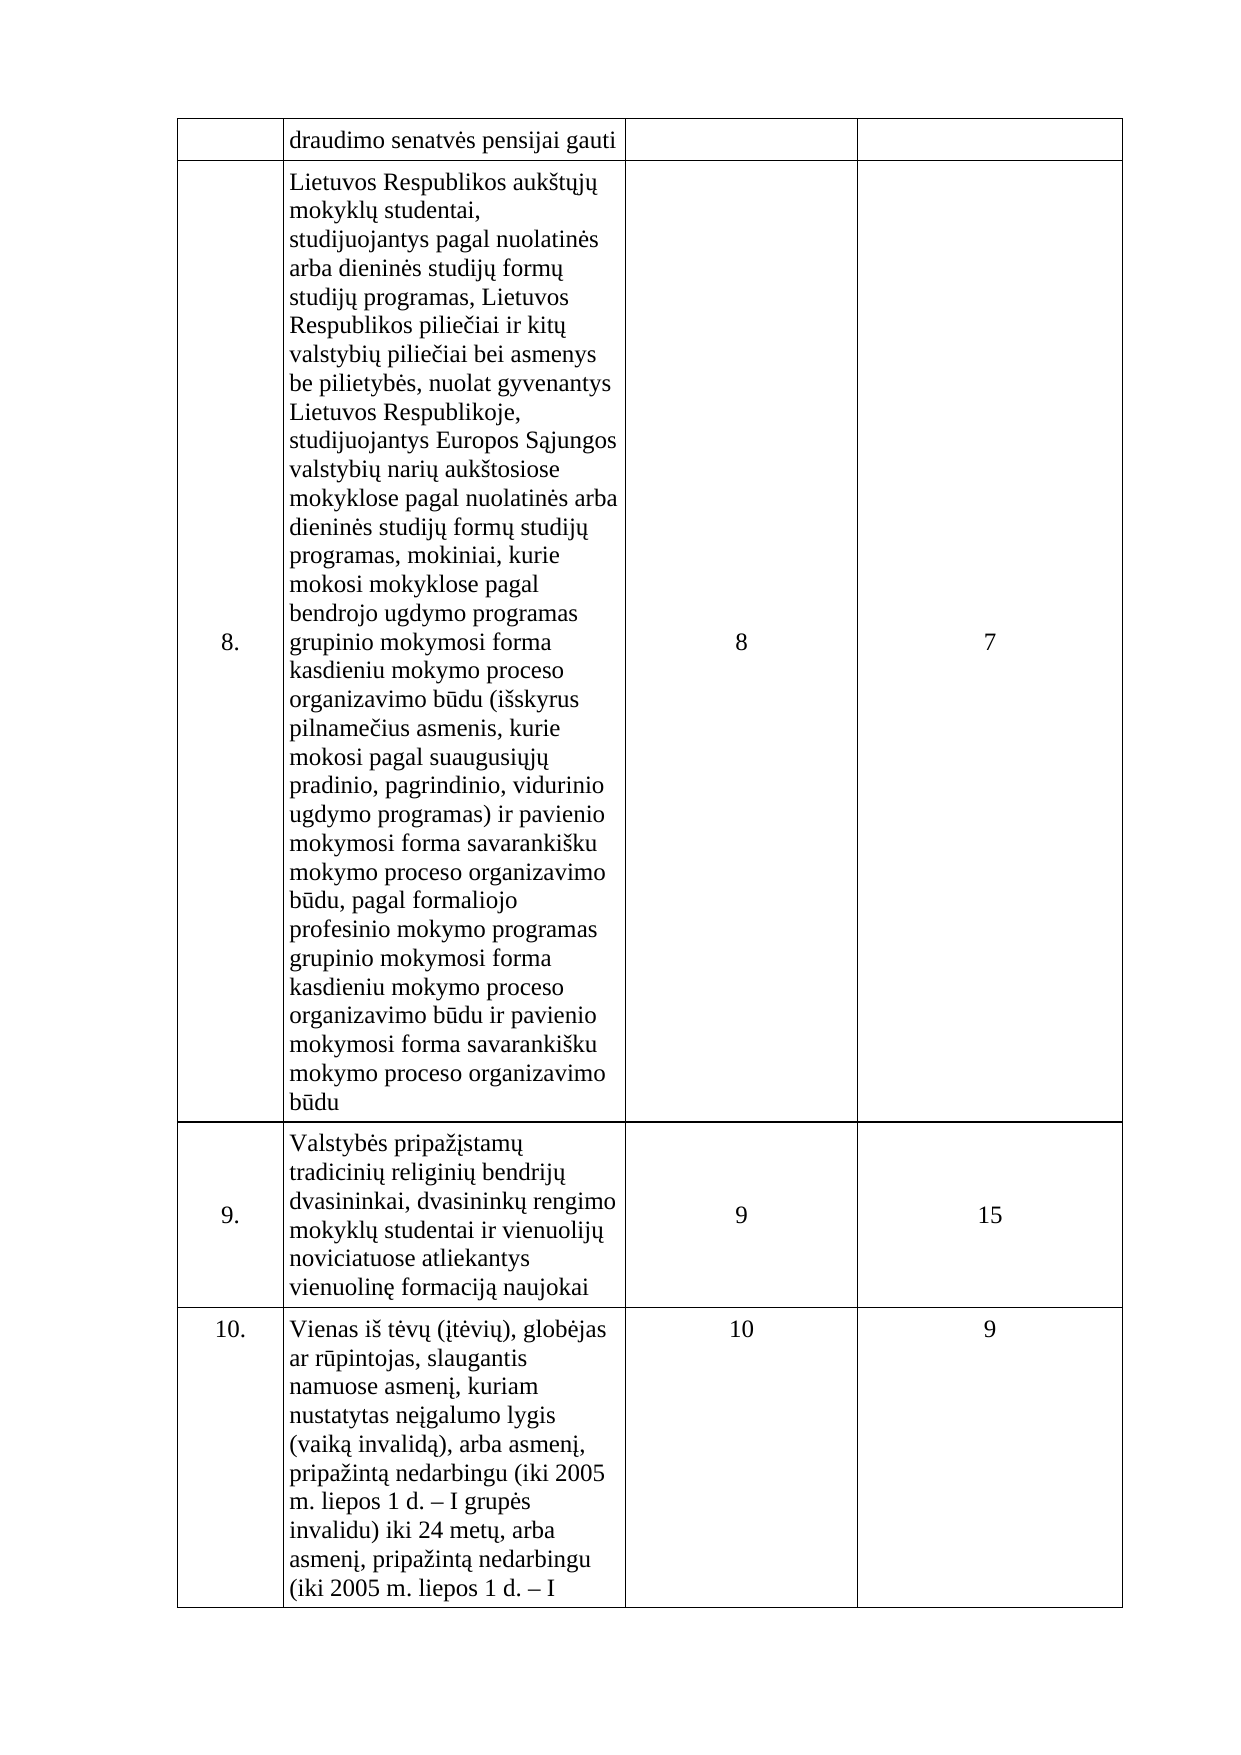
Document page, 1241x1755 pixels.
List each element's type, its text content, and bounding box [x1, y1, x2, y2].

table_cell 9 [626, 1123, 857, 1307]
table_cell 7 [858, 161, 1122, 1121]
table_cell Lietuvos Respublikos aukštųjų mokyklų studentai, studijuojantys pagal nuolatinės arba dieninės studijų formų studijų programas, Lietuvos Respublikos piliečiai ir kitų valstybių piliečiai bei asmenys be pilietybės, nuolat gyvenantys Lietuvos Respublikoje, studijuojantys Europos Sąjungos valstybių narių aukštosiose mokyklose pagal nuolatinės arba dieninės studijų formų studijų programas, mokiniai, kurie mokosi mokyklose pagal bendrojo ugdymo programas grupinio mokymosi forma kasdieniu mokymo proceso organizavimo būdu (išskyrus pilnamečius asmenis, kurie mokosi pagal suaugusiųjų pradinio, pagrindinio, vidurinio ugdymo programas) ir pavienio mokymosi forma savarankišku mokymo proceso organizavimo būdu, pagal formaliojo profesinio mokymo programas grupinio mokymosi forma kasdieniu mokymo proceso organizavimo būdu ir pavienio mokymosi forma savarankišku mokymo proceso organizavimo būdu [284, 161, 625, 1121]
table_cell 8 [626, 161, 857, 1121]
table_cell Vienas iš tėvų (įtėvių), globėjas ar rūpintojas, slaugantis namuose asmenį, kuriam nustatytas neįgalumo lygis (vaiką invalidą), arba asmenį, pripažintą nedarbingu (iki 2005 m. liepos 1 d. – I grupės invalidu) iki 24 metų, arba asmenį, pripažintą nedarbingu (iki 2005 m. liepos 1 d. – I [284, 1308, 625, 1607]
table_cell 15 [858, 1123, 1122, 1307]
table_cell 9 [858, 1308, 1122, 1607]
table_cell 9. [178, 1123, 283, 1307]
table_cell 10. [178, 1308, 283, 1607]
table_cell [178, 119, 283, 160]
table_cell [858, 119, 1122, 160]
table_cell [626, 119, 857, 160]
table_cell 10 [626, 1308, 857, 1607]
table_cell Valstybės pripažįstamų tradicinių religinių bendrijų dvasininkai, dvasininkų rengimo mokyklų studentai ir vienuolijų noviciatuose atliekantys vienuolinę formaciją naujokai [284, 1123, 625, 1307]
table_cell draudimo senatvės pensijai gauti [284, 119, 625, 160]
table_cell 8. [178, 161, 283, 1121]
